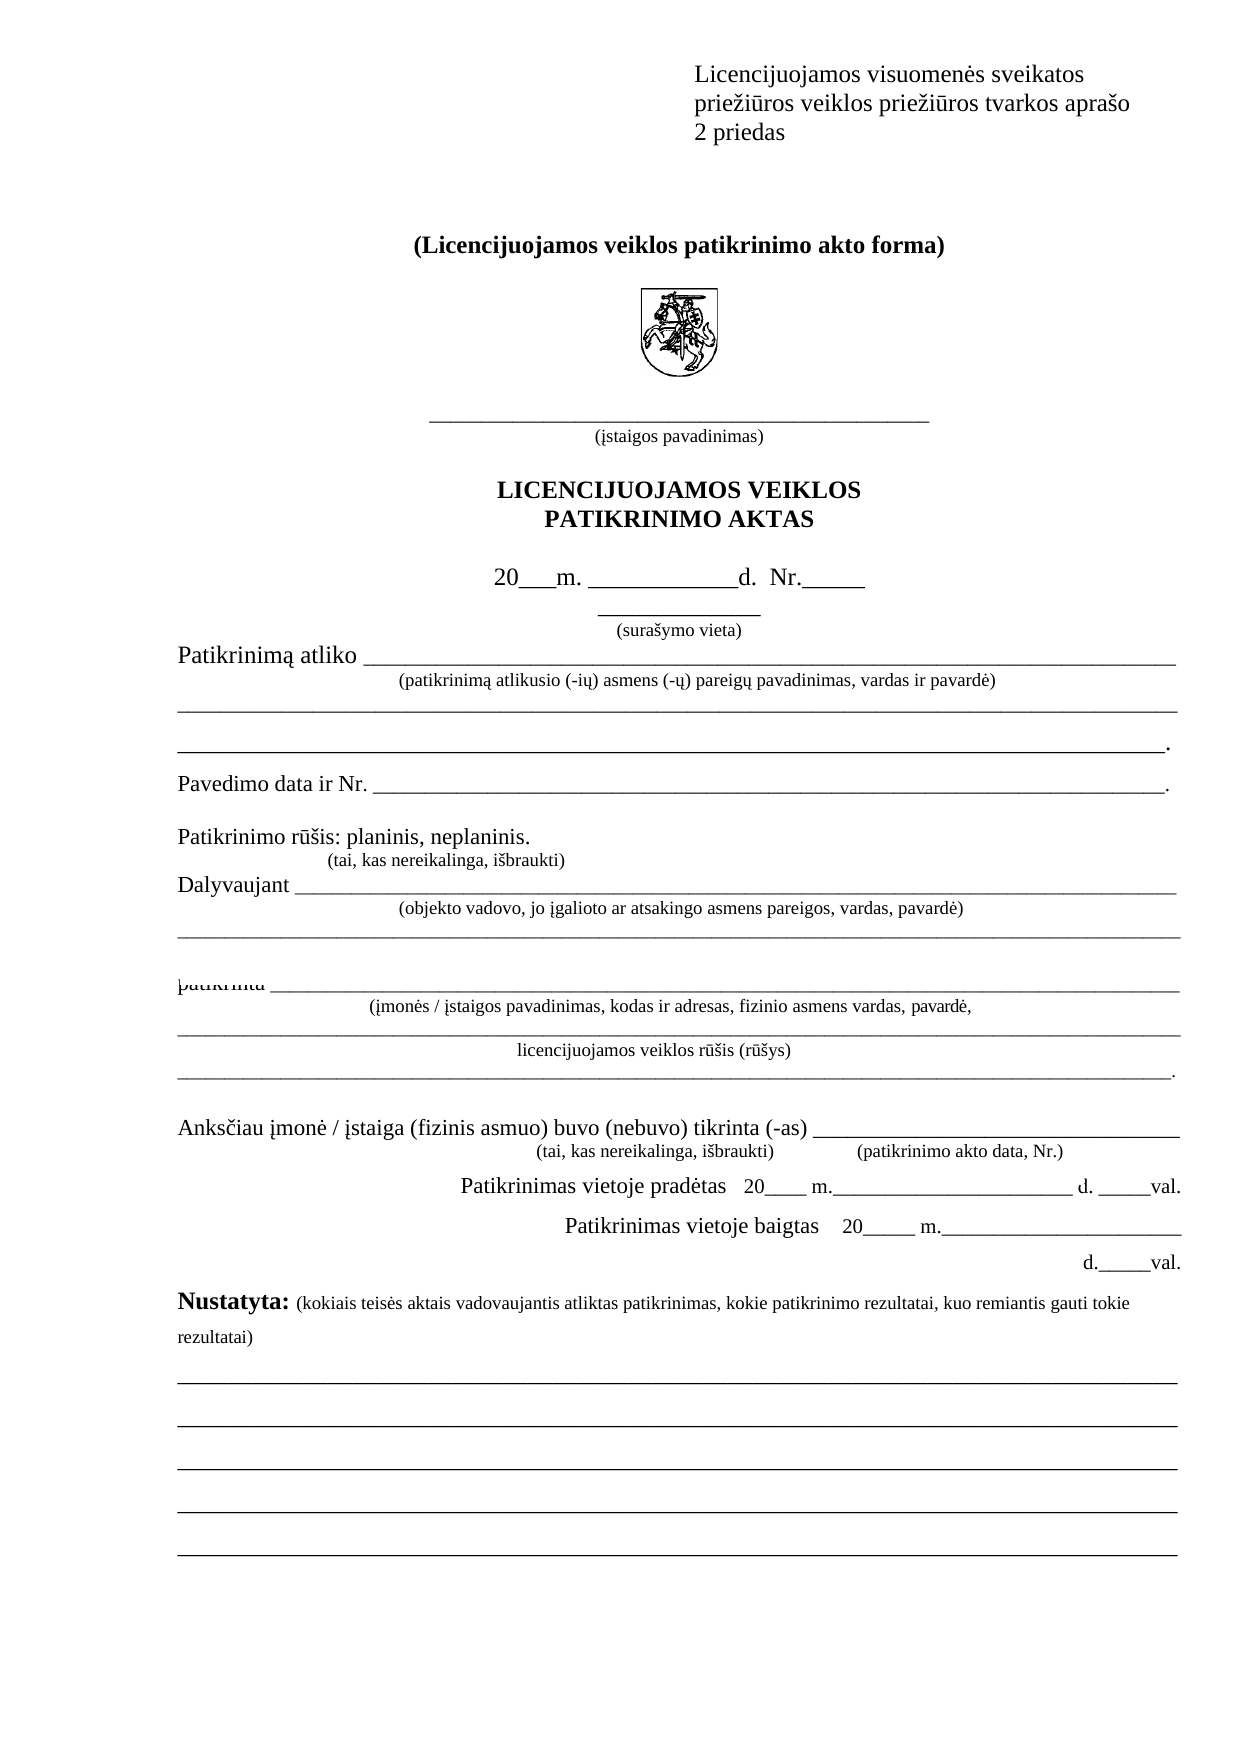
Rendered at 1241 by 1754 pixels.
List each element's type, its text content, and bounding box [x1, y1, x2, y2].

text _______________________________________________________________________________. [177, 727, 1181, 756]
text (surašymo vieta) [177, 619, 1181, 641]
text Nustatyta: (kokiais teisės aktais vadovaujantis atliktas patikrinimas, kokie patikrinimo rezultatai, kuo remiantis gauti tokie rezultatai) [177, 1286, 1181, 1347]
text _____________ [177, 590, 1181, 619]
text Patikrinimas vietoje baigtas 20_____ m._______________________ d._____val. [177, 1212, 1181, 1274]
text ________________________________________________________________________________ [177, 1444, 1181, 1473]
text ________________________________________________________________________________ [177, 1358, 1181, 1387]
text priežiūros veiklos priežiūros tvarkos aprašo [694, 88, 1181, 117]
text 20___m. ____________d. Nr._____ [177, 562, 1181, 590]
text licencijuojamos veiklos rūšis (rūšys) [177, 1038, 1181, 1060]
text (tai, kas nereikalinga, išbraukti) (patikrinimo akto data, Nr.) [177, 1140, 1181, 1189]
text Pavedimo data ir Nr. ____________________________________________________________________________. [177, 770, 1181, 796]
text Patikrinimo rūšis: planinis, neplaninis. [177, 823, 1181, 849]
text (tai, kas nereikalinga, išbraukti) [252, 849, 1181, 871]
text Patikrinimą atliko ______________________________________________________________________________ [177, 641, 1181, 669]
text __________________________________________________________________________________________________________. [177, 1060, 1181, 1082]
text (Licencijuojamos veiklos patikrinimo akto forma) [177, 231, 1181, 259]
text ________________________________________________________________________________ [177, 1487, 1181, 1516]
text ________________________________________________ [177, 401, 1181, 425]
text ________________________________________________________________________________ [177, 1531, 1181, 1559]
text Patikrinimas vietoje pradėtas 20____ m._______________________ d. _____val. [177, 1172, 1181, 1199]
text LICENCIJUOJAMOS VEIKLOS [177, 475, 1181, 504]
text Dalyvaujant ______________________________________________________________________________________________ [177, 871, 1181, 897]
text ___________________________________________________________________________________________________________ [177, 919, 1181, 937]
text Anksčiau įmonė / įstaiga (fizinis asmuo) buvo (nebuvo) tikrinta (-as) ________________________________ [177, 1114, 1181, 1140]
text 2 priedas [694, 117, 1181, 145]
text ___________________________________________________________________________________________________________ [177, 1017, 1181, 1035]
text (įmonės / įstaigos pavadinimas, kodas ir adresas, fizinio asmens vardas, pavardė, [177, 995, 1181, 1017]
text ________________________________________________________________________________________________ [177, 691, 1181, 715]
text (įstaigos pavadinimas) [177, 425, 1181, 447]
text ________________________________________________________________________________ [177, 1401, 1181, 1430]
text (objekto vadovo, jo įgalioto ar atsakingo asmens pareigos, vardas, pavardė) [177, 897, 1181, 919]
text patikrinta _________________________________________________________________________________________________ [181, 985, 1181, 995]
text Licencijuojamos visuomenės sveikatos [694, 59, 1181, 88]
text PATIKRINIMO AKTAS [177, 504, 1181, 533]
text (patikrinimą atlikusio (-ių) asmens (-ų) pareigų pavadinimas, vardas ir pavardė) [177, 669, 1181, 691]
